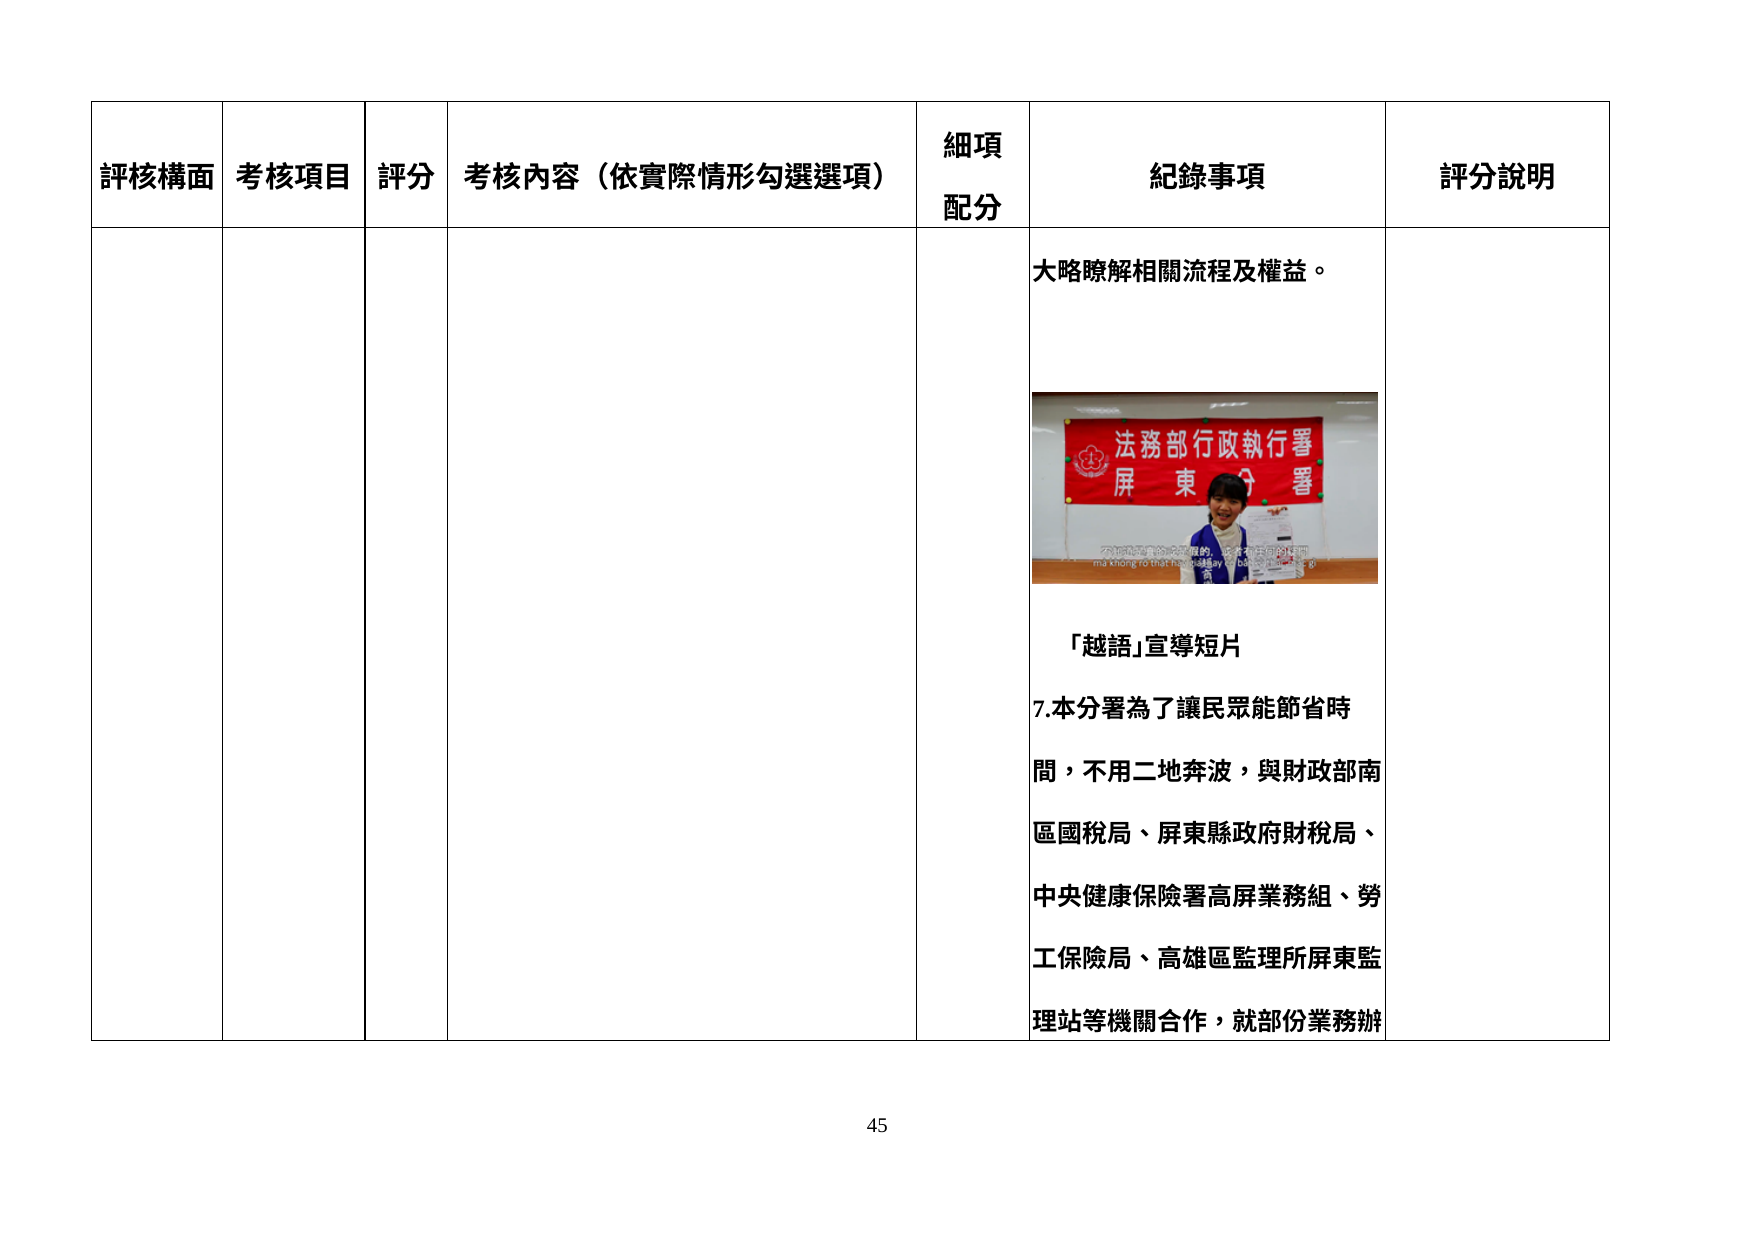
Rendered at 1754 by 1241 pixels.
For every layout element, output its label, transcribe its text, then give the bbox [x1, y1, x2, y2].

table_cell 大略瞭解相關流程及權益。 ｢越語｣宣導短片 7.本分署為了讓民眾能節省時間，不用二地奔波，與財政部南區國稅局、屏東縣政府財稅局、中央健康保險署高屏業務組、勞工保險局、高雄區監理所屏東監理站等機關合作，就部份業務辦 [1030, 228, 1385, 1040]
table_header 評核構面 [92, 102, 222, 227]
table_cell [366, 228, 447, 1040]
table_header 紀錄事項 [1030, 102, 1385, 227]
table_cell [223, 228, 364, 1040]
table_header 考核內容（依實際情形勾選選項） [448, 102, 916, 227]
table_header 考核項目 [223, 102, 364, 227]
table_header 評分說明 [1386, 102, 1609, 227]
table_cell 應建立業務標準作業流程及處理時限，維持服務措施處理一致性；確保資訊提供、問題回應或申辦案件處理的正確性，並適時檢討改進流程與作業方式。 申辦業務標準作業流程訂定情形(30分) 應提供申辦業務標準作業流程訂定比率及持續檢討情形。 2.服務及時性(40分) 重視民眾申辦案件的處理效率，確保於處理時限內完成。 3.服務人員專業度(30分) 注重服務人員專業度，確保問題回應及 申辦案件處理的正確性。 ■服務人員回應問題正確率達90％以上。 □服務人員回應問題正確率達85％以上。 □服務人員回應問題正確率達80％以上。 □服務人員回應問題正確率達75％以上。 □服務人員回應問題正確率達70％以上。 應提高民眾臨櫃洽公或網站使用的便利性，建置合宜的服務環境，並注重服務人員的禮貌態度；提供民眾易讀、易懂、易用的服務資訊及進度查詢管道，提升服務流程透明度。 服務設施合宜程度(20分) ■除提供「核心設施」外，另備有「一般設施」供民眾使用，且有必要的使用說明與管理，確保設施品質。 □提供「核心設施」供民眾使用，且有必要的使用說明與管理，並定期檢查與充實，確保設施品質。 □提供「核心設施」供民眾使用，且有必要的使用說明與管理，確保設施品質。 網站使用便利性(20分) （1）機關網站應方便瀏覽查詢 （2）提供多元及便利的資訊檢索服務 （3）確保網站內容的正確性及有效連結 服務行為的友善性(30分) ■機關電話禮貌測試結果優良。 （測試分數90分以上） □機關電話禮貌測試結果良好。 （測試分數80分以上） 機關電話禮貌測試結果普通。 （測試分數70分以上） 服務資訊透明度(30分) （1）資訊公開(10分) 主動公開服務相關資訊，如服務項目、業務承辦資訊、相關法規、申辦業務標準作業流程、應備表件、書表範例等。公開資訊應以簡明、易讀易懂及易用之形式呈現，供民眾查閱或運用。 （2）資料開放(10分) 從民眾應用面思考，盤點業務資料，並於結構化及去個資識別化後，採開放格式或應用程式介面方式對外開放，供使用者依需求連結下載及利用，並應定期檢視及更新資料。 （3）案件查詢管道(10分) ■提供現場、電話、網路及其他方式（如APP或QR Code等）。 □提供現場、電話及網路查詢。 □提供現場查詢。 瞭解民眾服務需求，檢討既有服務措施，並運用多元策略，提升服務便捷度(100分) 1.建置單一窗口整合服務 2.減除申辦案件需檢附之書表謄本 3.開發線上申辦或跨平台通用服務 4.其他服務作法 關注服務對象屬性、居住地區差異及數位落差情形，運用多元策略，促進服務可近性(100分) 1.客製化服務 2.專人全程服務 3.主動服務 4.其他服務作法 在不同發展條件下，運用自身優勢或克服劣勢，達成特定服務目標之努力或措施(100分) 突破成長(50分) 機關為完成服務遞送，於考量機關任務、服務對象屬性、資源可運用程度後，積極排除各項不利因素達成服務目標所展現之努力與成效。 優質服務(50分) 機關在其核心業務範疇內，於設定服務目標後，運用多元策略，提出符合機關任務且較現有服務措施具有挑戰性，或符合機關特色且更具吸引力、豐富性之其他服務措施。 1.機關運用多元管道蒐集機關成員意見(50分) 2.檢討及改造內部流程，精實作業，減省不必要的審核及行政程序(50分) 機關內部服務精進機制運作情形、創新服務提案情形及採行率(100分) ■機關能否產生源源不絕的創新服務之關鍵所在是組織內部創新機制及運作。 ■機關應詳細說明內部創新提案機制之建立及運作情形，並確保該機制可常態性持續運轉。 洽公環境適切程度（20分） ■民眾對於機關整體洽公環境的滿意度達85％以上。 □民眾對於機關整體洽公環境的滿意度達75％以上。 □民眾對於機關整體洽公環境的滿意度達65％以上。 洽公服務禮儀滿意度（20分） ■民眾對於洽公服務禮儀的滿意度達85％以上。 □民眾對於洽公服務禮儀的滿意度達75％以上。 □民眾對於洽公服務禮儀的滿意度達65％以上。 洽公服務專業性滿意度（20分） ■民眾對於洽公服務專業性的滿意度達85％以上。 □民眾對於洽公服務專業性的滿意度達75％以上。 □民眾對於洽公服務專業性的滿意度達65％以上。 洽公服務措施滿意度（20分） □民眾對於洽公服務措施的滿意度達85％以上。 ■民眾對於洽公服務措施的滿意度達75％以上。 □民眾對於洽公服務措施的滿意度達65％以上。 內部同仁滿意度（20分） ■內部同仁對於機關的滿意度達85％以上。 □內部同仁對於機關的滿意度達75％以上。 □內部同仁對於機關的滿意度達65％以上。 針對民眾意見、抱怨及陳情等，積極回應，有效協助民眾解決問題(100分) 1.民眾意見回應處理機制 2.民眾意見回應處理情形 3.陳情案件處理滿意度調查 4.陳情案件檢討改善情形 開放參與在基礎服務、服務遞送、服務量能及服務評價等構面不同運用方式(50分) 創新性在基礎服務、服務遞送、服務量能及服務評價等構面不同運用方式(50分) [448, 228, 916, 1040]
table_header 細項 配分 [917, 102, 1029, 227]
table_header 評分 [366, 102, 447, 227]
table_cell [1386, 228, 1609, 1040]
table_cell [917, 228, 1029, 1040]
table_cell [92, 228, 222, 1040]
